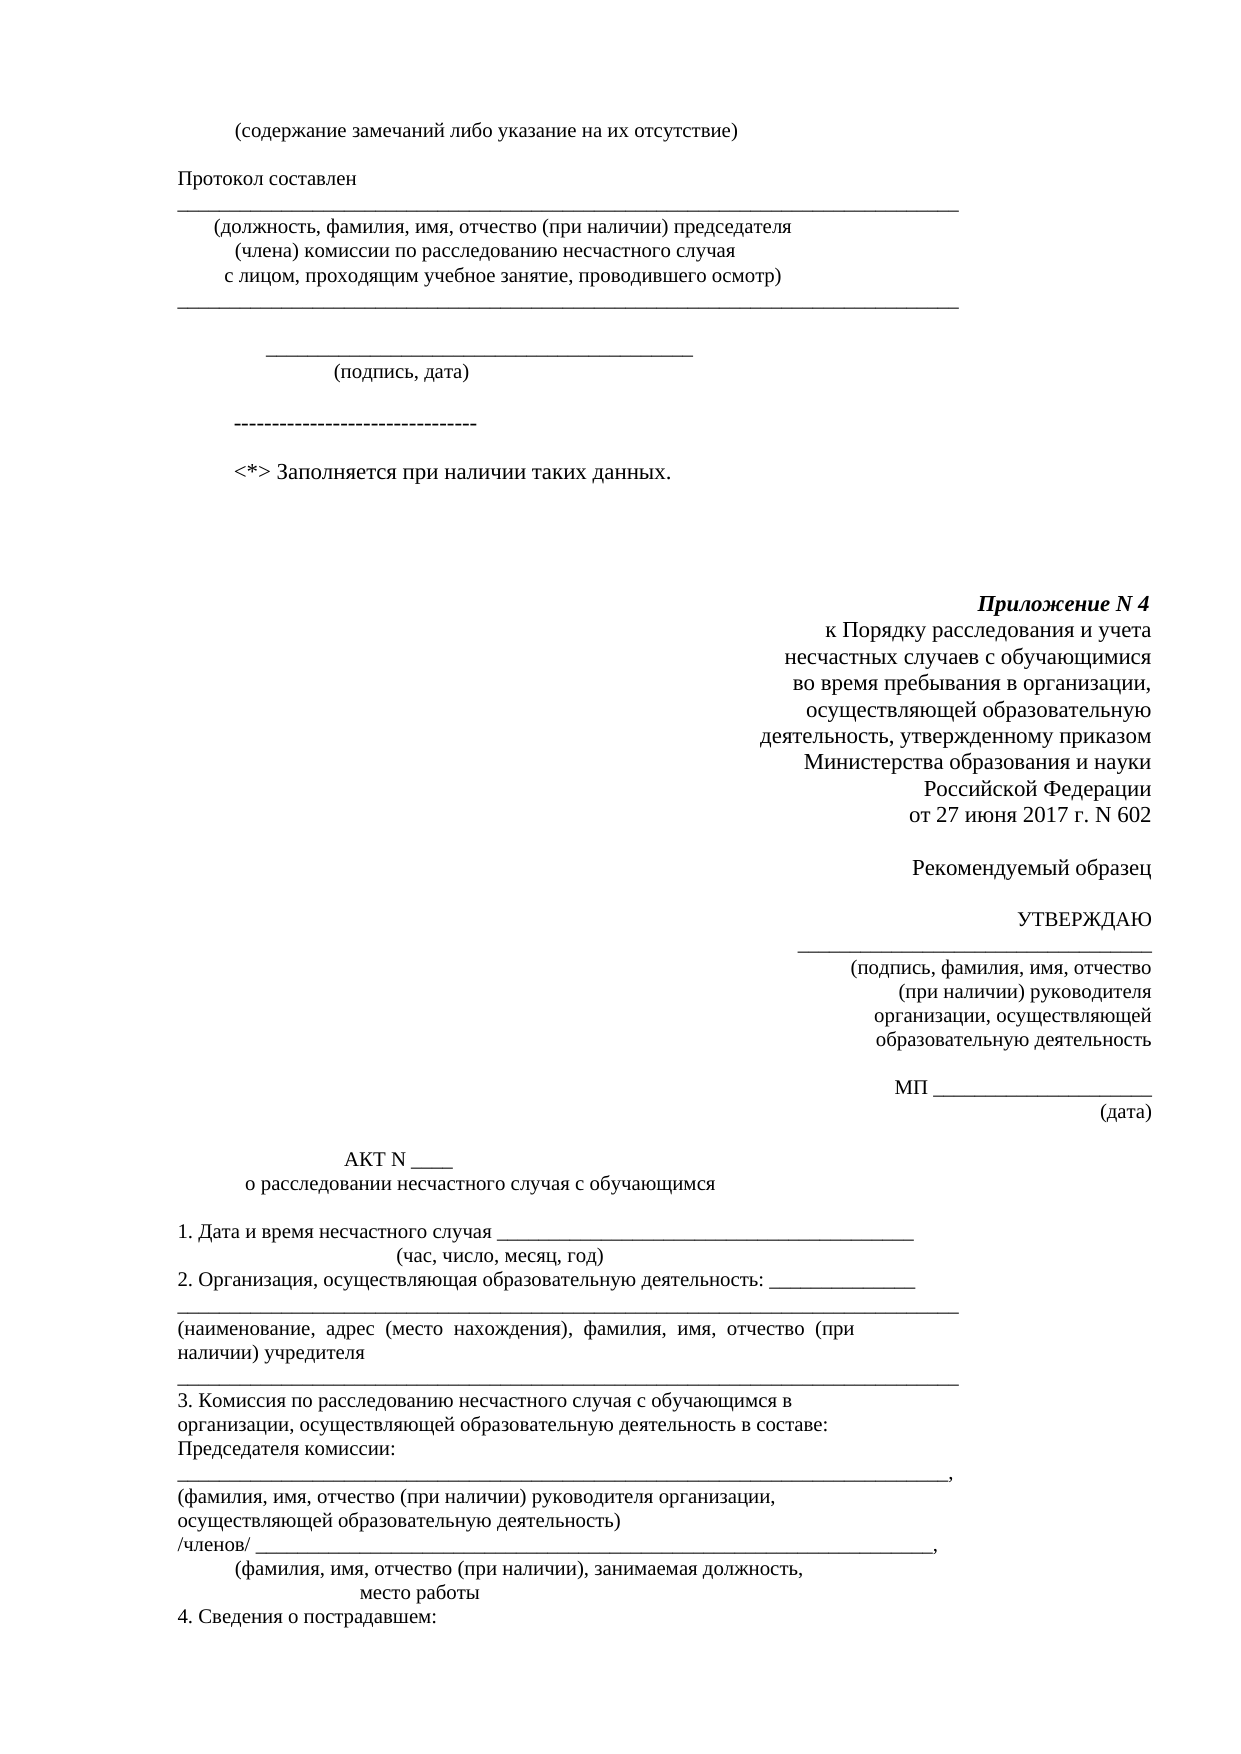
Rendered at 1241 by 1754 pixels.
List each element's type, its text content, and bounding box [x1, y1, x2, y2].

text несчастных случаев с обучающимися [177, 643, 1152, 669]
text Протокол составлен [177, 166, 1152, 190]
text деятельность, утвержденному приказом [177, 722, 1152, 748]
text осуществляющей образовательную [177, 696, 1152, 722]
text образовательную деятельность [177, 1027, 1152, 1051]
text (подпись, фамилия, имя, отчество [177, 954, 1152, 979]
text ___________________________________________________________________________ [177, 287, 1152, 311]
text ___________________________________________________________________________ [177, 1291, 1152, 1316]
text __________________________________________________________________________, [177, 1460, 1152, 1484]
text (содержание замечаний либо указание на их отсутствие) [177, 118, 1152, 142]
text (должность, фамилия, имя, отчество (при наличии) председателя [177, 214, 1152, 238]
text Председателя комиссии: [177, 1436, 1152, 1460]
text (подпись, дата) [177, 359, 1152, 383]
text место работы [177, 1580, 1152, 1604]
text осуществляющей образовательную деятельность) [177, 1508, 1152, 1532]
text 1. Дата и время несчастного случая ________________________________________ [177, 1219, 1152, 1243]
text наличии) учредителя [177, 1339, 1152, 1364]
text (при наличии) руководителя [177, 979, 1152, 1003]
text <*> Заполняется при наличии таких данных. [177, 458, 1152, 485]
text во время пребывания в организации, [177, 669, 1152, 696]
text (фамилия, имя, отчество (при наличии), занимаемая должность, [177, 1556, 1152, 1580]
text _________________________________________ [177, 335, 1152, 359]
text УТВЕРЖДАЮ [177, 906, 1152, 931]
text 4. Сведения о пострадавшем: [177, 1604, 1152, 1628]
text (дата) [177, 1099, 1152, 1123]
text с лицом, проходящим учебное занятие, проводившего осмотр) [177, 262, 1152, 287]
text АКТ N ____ [177, 1147, 1152, 1171]
text организации, осуществляющей образовательную деятельность в составе: [177, 1412, 1152, 1436]
text Рекомендуемый образец [177, 854, 1152, 880]
text Российской Федерации [177, 775, 1152, 801]
text (фамилия, имя, отчество (при наличии) руководителя организации, [177, 1484, 1152, 1508]
text к Порядку расследования и учета [177, 617, 1152, 643]
text 2. Организация, осуществляющая образовательную деятельность: ______________ [177, 1267, 1152, 1291]
text ___________________________________________________________________________ [177, 190, 1152, 214]
text (час, число, месяц, год) [177, 1243, 1152, 1267]
text Министерства образования и науки [177, 748, 1152, 775]
text от 27 июня 2017 г. N 602 [177, 801, 1152, 827]
text 3. Комиссия по расследованию несчастного случая с обучающимся в [177, 1388, 1152, 1412]
text организации, осуществляющей [177, 1003, 1152, 1027]
text МП _____________________ [177, 1075, 1152, 1099]
text -------------------------------- [177, 409, 1152, 436]
text /членов/ _________________________________________________________________, [177, 1532, 1152, 1556]
text (члена) комиссии по расследованию несчастного случая [177, 238, 1152, 262]
text (наименование, адрес (место нахождения), фамилия, имя, отчество (при [177, 1316, 1152, 1339]
text ___________________________________________________________________________ [177, 1364, 1152, 1388]
text о расследовании несчастного случая с обучающимся [177, 1171, 1152, 1195]
text Приложение N 4 [177, 590, 1152, 617]
text __________________________________ [177, 931, 1152, 954]
